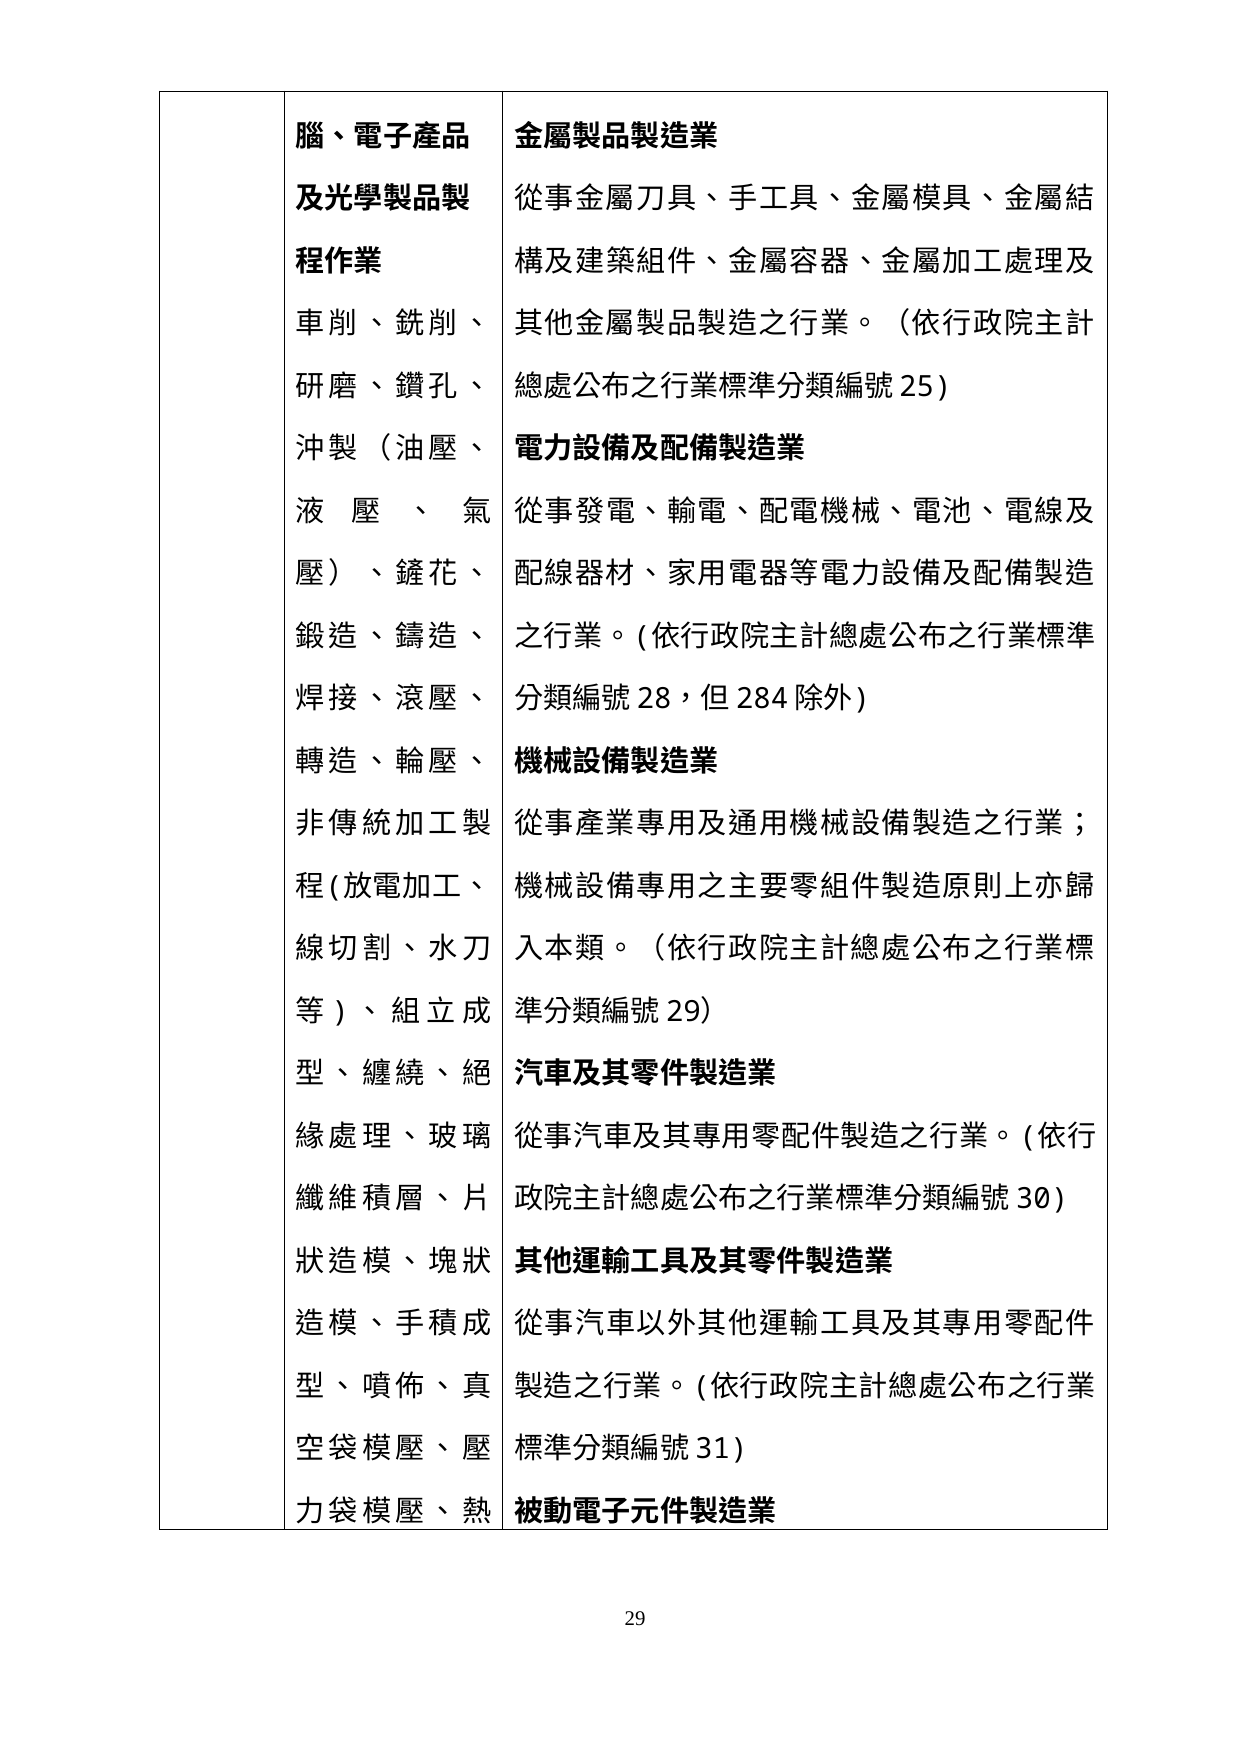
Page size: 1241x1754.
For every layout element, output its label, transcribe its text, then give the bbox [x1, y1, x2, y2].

table_cell 金屬製品製造業 從事金屬刀具、手工具、金屬模具、金屬結構及建築組件、金屬容器、金屬加工處理及其他金屬製品製造之行業。（依行政院主計總處公布之行業標準分類編號25) 電力設備及配備製造業 從事發電、輸電、配電機械、電池、電線及配線器材、家用電器等電力設備及配備製造之行業。(依行政院主計總處公布之行業標準分類編號28，但284除外) 機械設備製造業 從事產業專用及通用機械設備製造之行業；機械設備專用之主要零組件製造原則上亦歸入本類。（依行政院主計總處公布之行業標準分類編號29） 汽車及其零件製造業 從事汽車及其專用零配件製造之行業。(依行政院主計總處公布之行業標準分類編號30) 其他運輸工具及其零件製造業 從事汽車以外其他運輸工具及其專用零配件製造之行業。(依行政院主計總處公布之行業標準分類編號31) 被動電子元件製造業 [503, 92, 1107, 1529]
table_cell [160, 92, 284, 1529]
table_cell 腦、電子產品及光學製品製程作業 車削、銑削、研磨、鑽孔、沖製（油壓、液壓、氣壓）、鏟花、鍛造、鑄造、焊接、滾壓、轉造、輪壓、非傳統加工製程(放電加工、線切割、水刀等)、組立成型、纏繞、絕緣處理、玻璃纖維積層、片狀造模、塊狀造模、手積成型、噴佈、真空袋模壓、壓力袋模壓、熱 [285, 92, 502, 1529]
